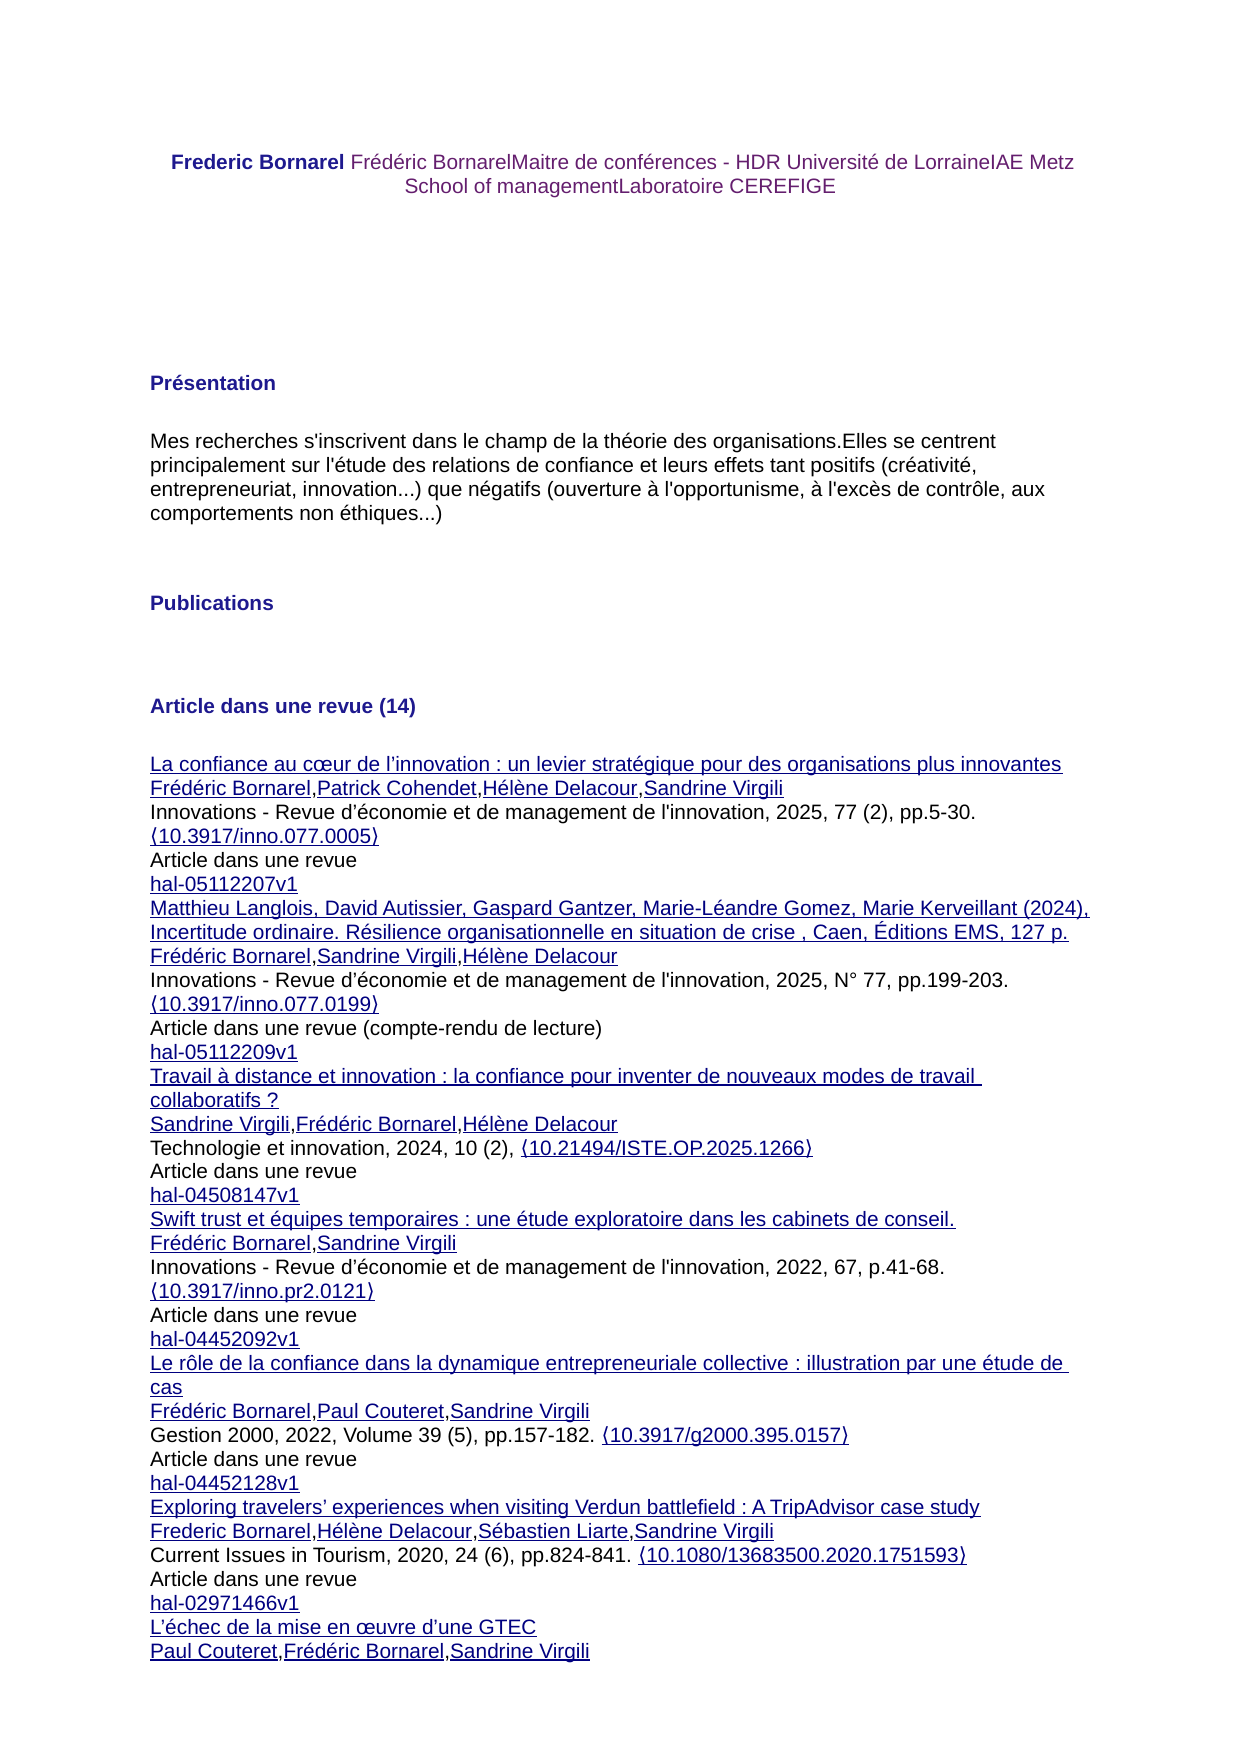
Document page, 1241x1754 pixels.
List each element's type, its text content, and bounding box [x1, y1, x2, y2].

subtitle Présentation [150, 371, 1090, 395]
text Mes recherches s'inscrivent dans le champ de la théorie des organisations.Elles se centrent principalement sur l'étude des relations de confiance et leurs effets tant positifs (créativité, entrepreneuriat, innovation...) que négatifs (ouverture à l'opportunisme, à l'excès de contrôle, aux comportements non éthiques...) [150, 429, 1090, 525]
table_cell Matthieu Langlois, David Autissier, Gaspard Gantzer, Marie-Léandre Gomez, Marie Kerveillant (2024), [150, 896, 1090, 917]
subtitle Frederic Bornarel Frédéric BornarelMaitre de conférences - HDR Université de LorraineIAE Metz School of managementLaboratoire CEREFIGE [150, 150, 1090, 198]
table_cell L’échec de la mise en œuvre d’une GTEC Paul Couteret,Frédéric Bornarel,Sandrine Virgili [150, 1615, 1090, 1662]
subtitle Article dans une revue (14) [150, 694, 1090, 718]
table_cell Incertitude ordinaire. Résilience organisationnelle en situation de crise , Caen, Éditions EMS, 127 p. Frédéric Bornarel,Sandrine Virgili,Hélène Delacour Innovations - Revue d’économie et de management de l'innovation, 2025, N° 77, pp.199-203. ⟨10.3917/inno.077.0199⟩ Article dans une revue (compte-rendu de lecture) hal-05112209v1 [150, 918, 1090, 1063]
subtitle Publications [150, 591, 1090, 614]
table_header La confiance au cœur de l’innovation : un levier stratégique pour des organisations plus innovantes Frédéric Bornarel,Patrick Cohendet,Hélène Delacour,Sandrine Virgili Innovations - Revue d’économie et de management de l'innovation, 2025, 77 (2), pp.5-30. ⟨10.3917/inno.077.0005⟩ Article dans une revue hal-05112207v1 [150, 752, 1090, 896]
table_cell Travail à distance et innovation : la confiance pour inventer de nouveaux modes de travail collaboratifs ? Sandrine Virgili,Frédéric Bornarel,Hélène Delacour Technologie et innovation, 2024, 10 (2), ⟨10.21494/ISTE.OP.2025.1266⟩ Article dans une revue hal-04508147v1 [150, 1064, 1090, 1207]
table_cell Swift trust et équipes temporaires : une étude exploratoire dans les cabinets de conseil. Frédéric Bornarel,Sandrine Virgili Innovations - Revue d’économie et de management de l'innovation, 2022, 67, p.41-68. ⟨10.3917/inno.pr2.0121⟩ Article dans une revue hal-04452092v1 [150, 1207, 1090, 1351]
table_cell Le rôle de la confiance dans la dynamique entrepreneuriale collective : illustration par une étude de cas Frédéric Bornarel,Paul Couteret,Sandrine Virgili Gestion 2000, 2022, Volume 39 (5), pp.157-182. ⟨10.3917/g2000.395.0157⟩ Article dans une revue hal-04452128v1 [150, 1351, 1090, 1495]
table_cell Exploring travelers’ experiences when visiting Verdun battlefield : A TripAdvisor case study Frederic Bornarel,Hélène Delacour,Sébastien Liarte,Sandrine Virgili Current Issues in Tourism, 2020, 24 (6), pp.824-841. ⟨10.1080/13683500.2020.1751593⟩ Article dans une revue hal-02971466v1 [150, 1495, 1090, 1614]
